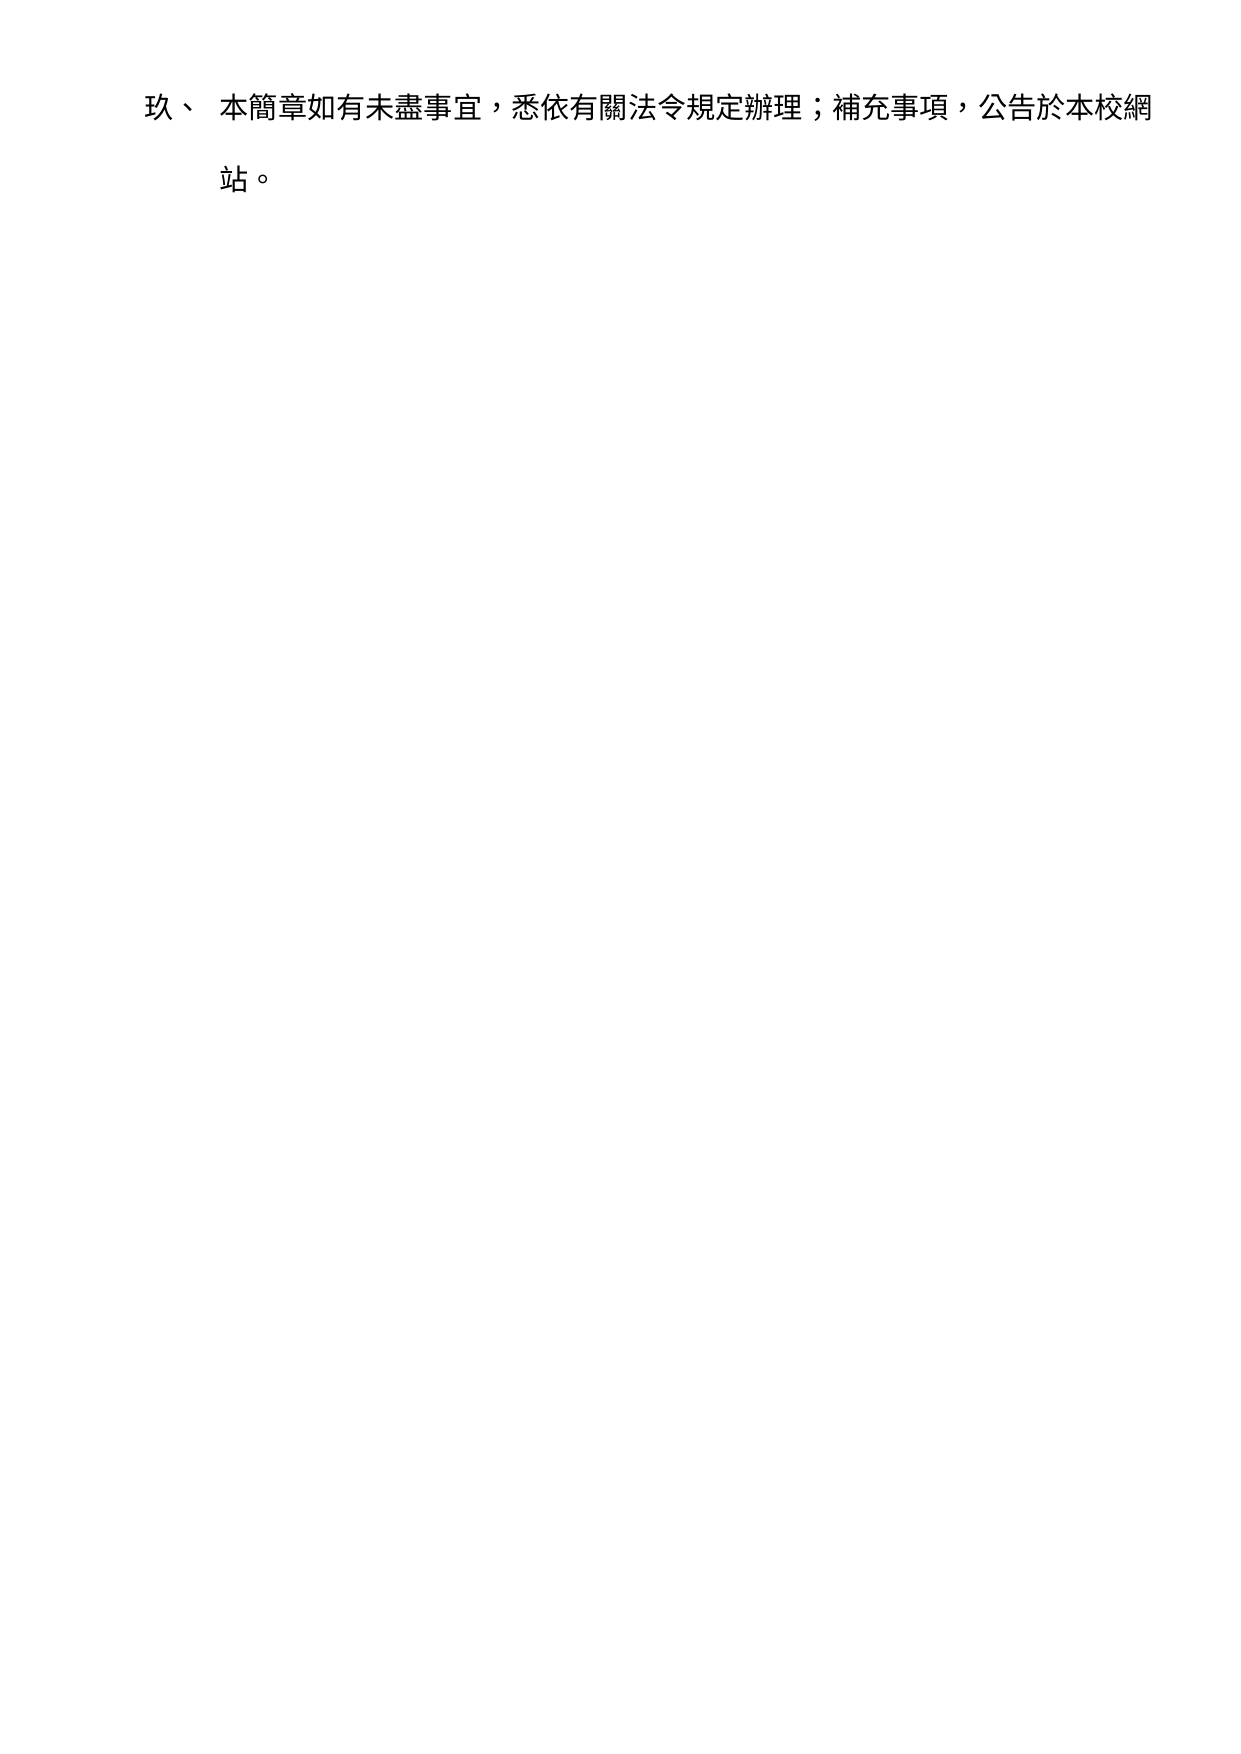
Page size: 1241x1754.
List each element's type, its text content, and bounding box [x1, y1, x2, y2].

list 本簡章如有未盡事宜，悉依有關法令規定辦理；補充事項，公告於本校網站。 [144, 64, 1165, 199]
